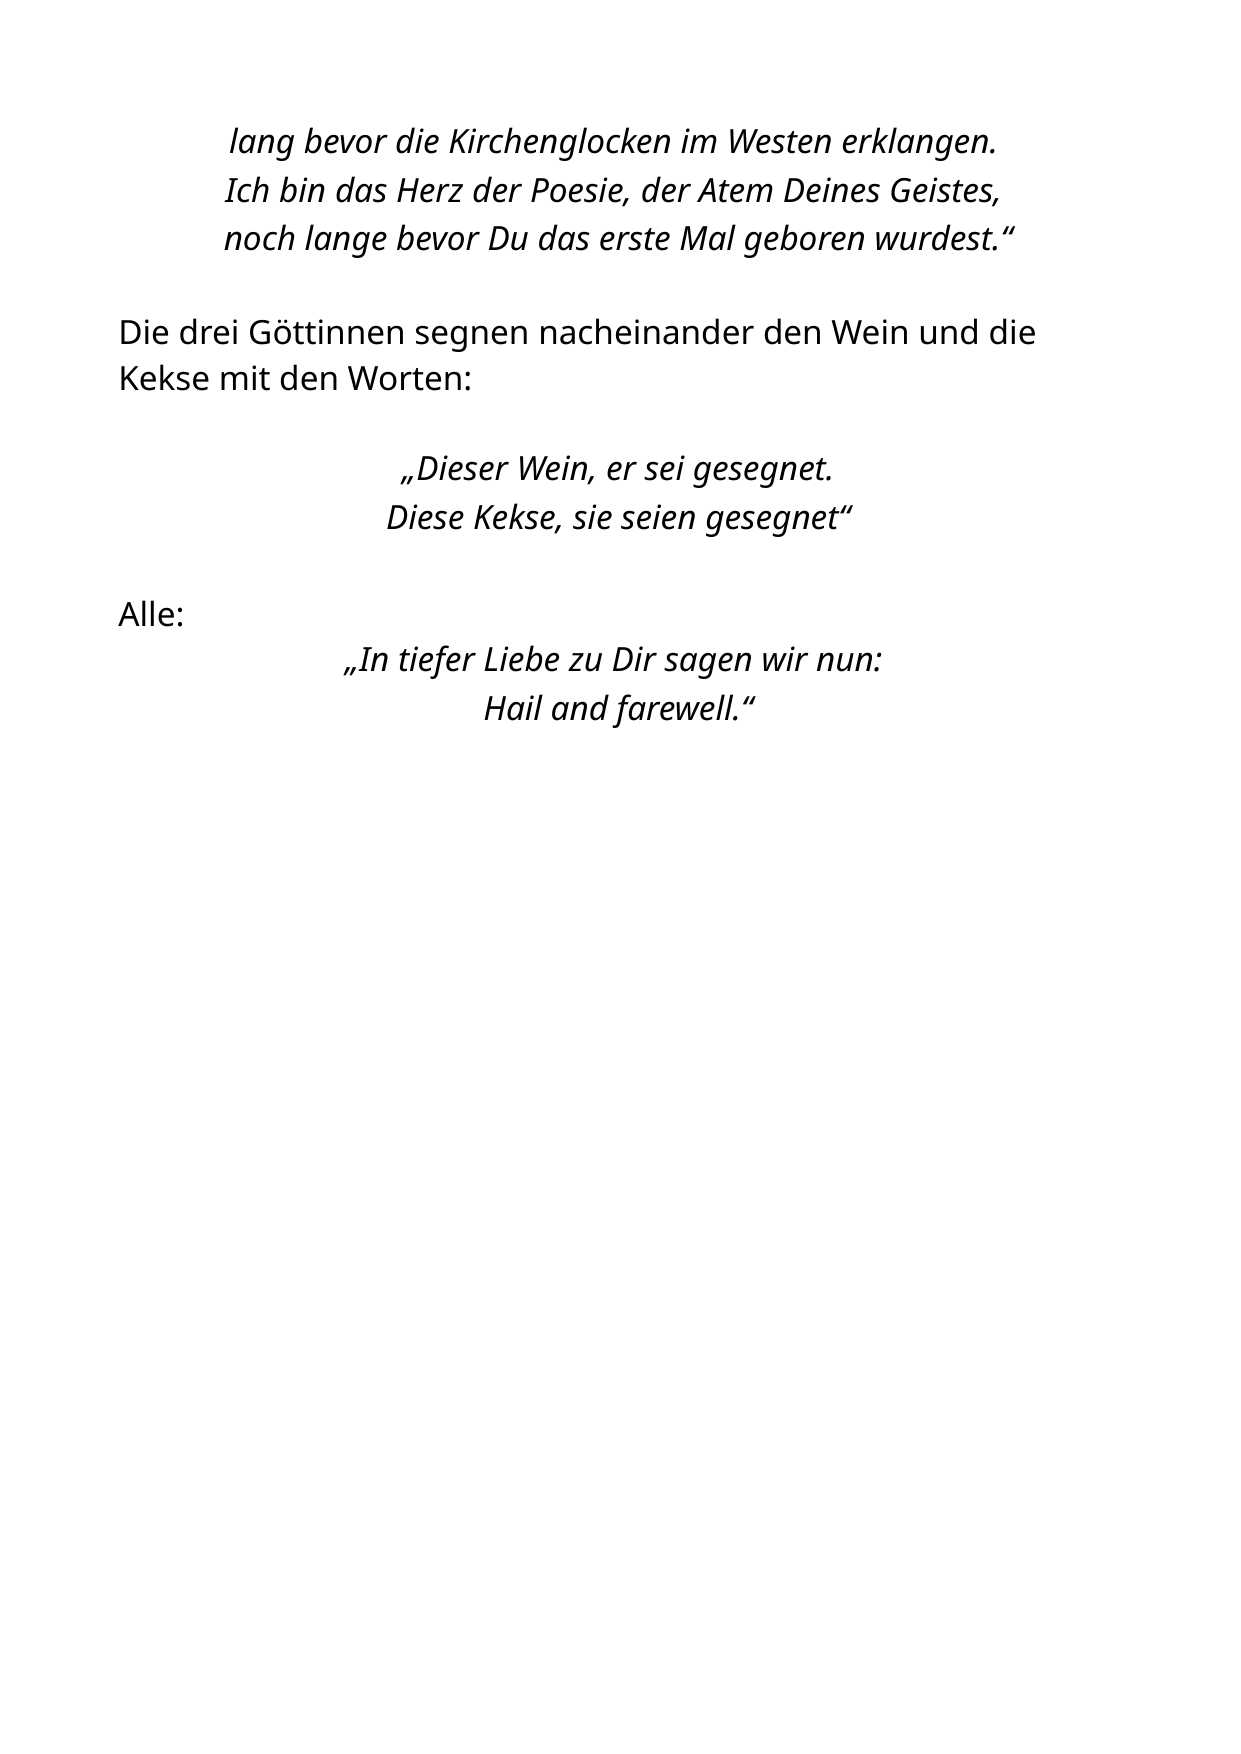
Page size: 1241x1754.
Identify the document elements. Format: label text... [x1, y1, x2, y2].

text Hail and farewell.“ [118, 684, 1122, 730]
text Alle: [118, 590, 1122, 636]
text Ich bin das Herz der Poesie, der Atem Deines Geistes, [118, 167, 1122, 212]
text lang bevor die Kirchenglocken im Westen erklangen. [118, 118, 1122, 163]
text Die drei Göttinnen segnen nacheinander den Wein und die Kekse mit den Worten: [118, 309, 1122, 400]
text „Dieser Wein, er sei gesegnet. [118, 445, 1122, 491]
text „In tiefer Liebe zu Dir sagen wir nun: [118, 636, 1122, 681]
text Diese Kekse, sie seien gesegnet“ [118, 493, 1122, 539]
text noch lange bevor Du das erste Mal geboren wurdest.“ [118, 215, 1122, 260]
